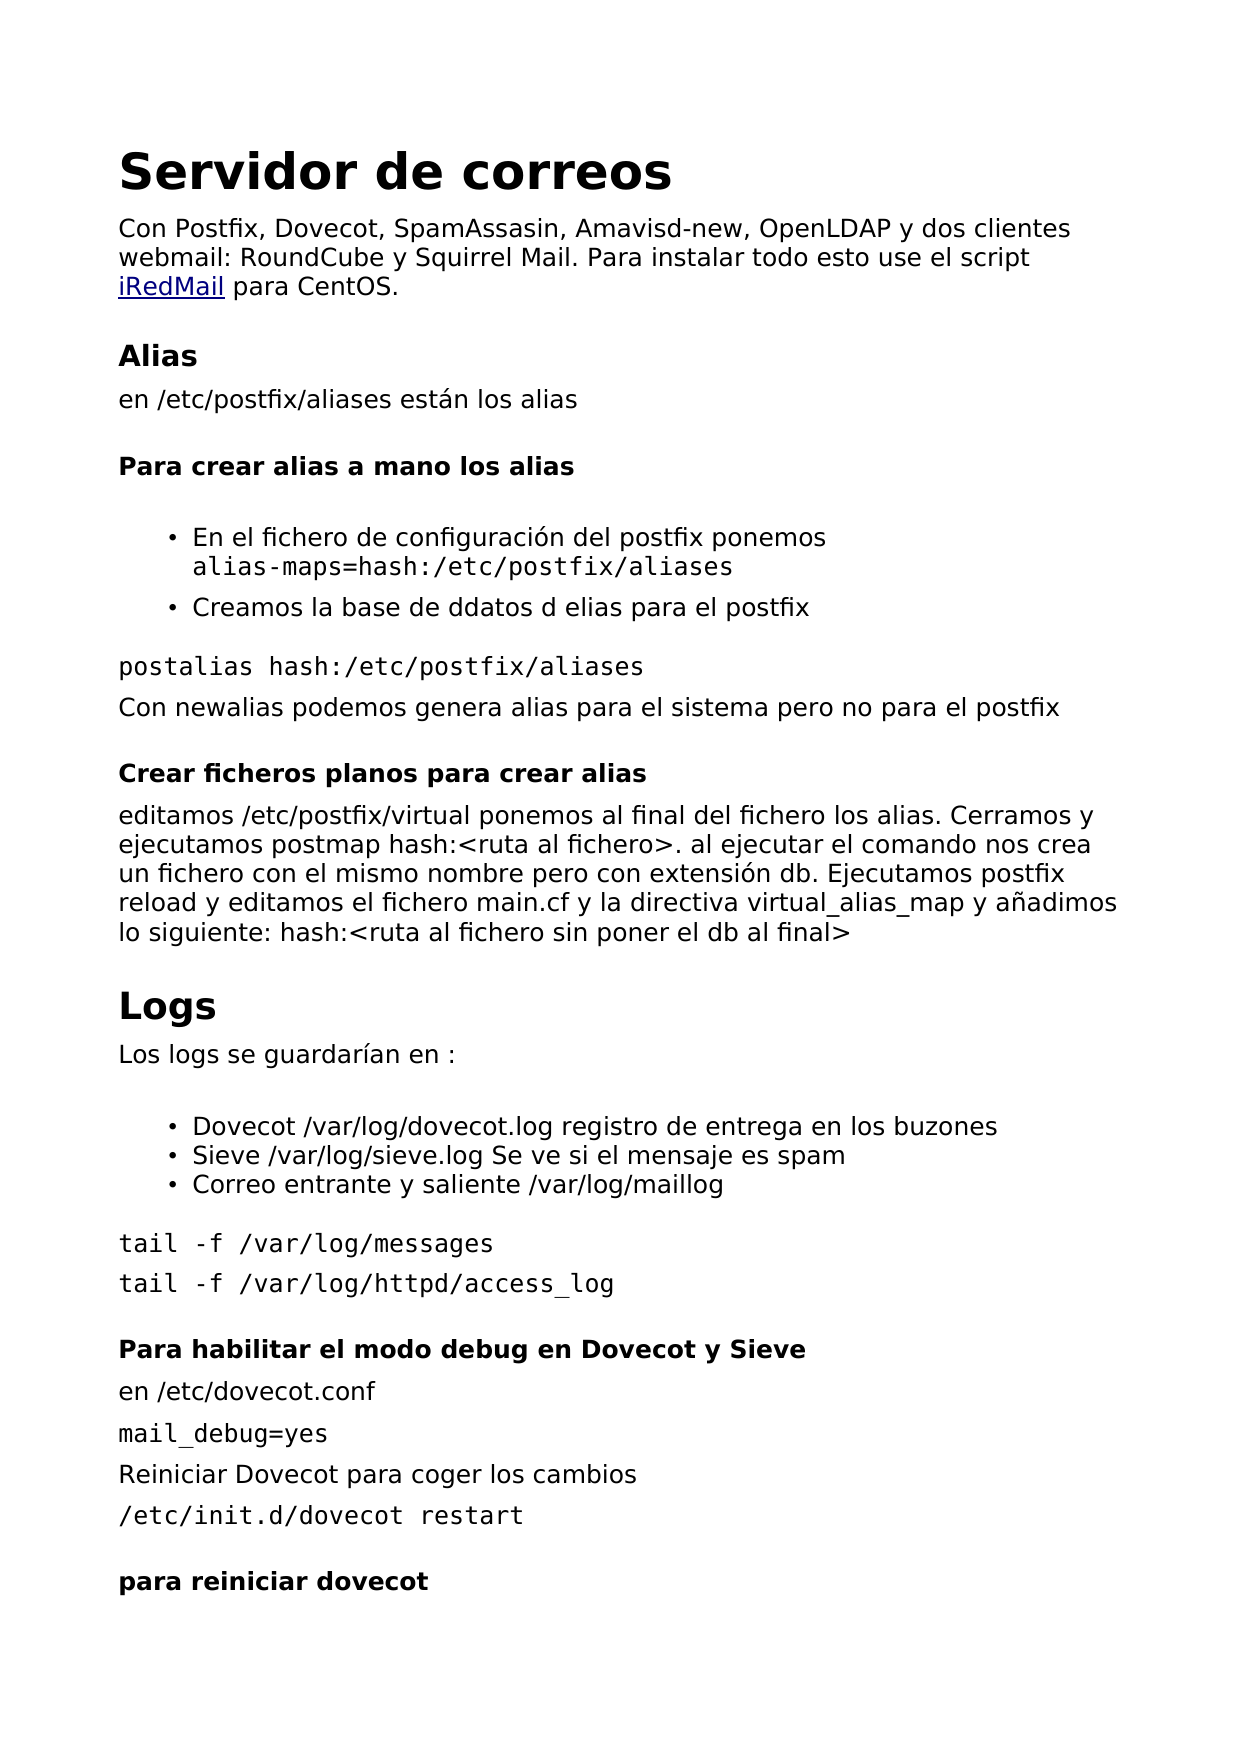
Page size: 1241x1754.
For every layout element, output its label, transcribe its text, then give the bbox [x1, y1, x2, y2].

subtitle para reiniciar dovecot [118, 1567, 1122, 1597]
text Con newalias podemos genera alias para el sistema pero no para el postfix [118, 693, 1122, 722]
text tail -f /var/log/messages [118, 1229, 1122, 1258]
subtitle Para habilitar el modo debug en Dovecot y Sieve [118, 1336, 1122, 1365]
text en /etc/postfix/aliases están los alias [118, 385, 1122, 414]
list Creamos la base de ddatos d elias para el postfix [177, 593, 1122, 622]
text tail -f /var/log/httpd/access_log [118, 1270, 1122, 1299]
text en /etc/dovecot.conf [118, 1377, 1122, 1406]
text editamos /etc/postfix/virtual ponemos al final del fichero los alias. Cerramos y ejecutamos postmap hash:<ruta al fichero>. al ejecutar el comando nos crea un fichero con el mismo nombre pero con extensión db. Ejecutamos postfix reload y editamos el fichero main.cf y la directiva virtual_alias_map y añadimos lo siguiente: hash:<ruta al fichero sin poner el db al final> [118, 801, 1122, 947]
text Reiniciar Dovecot para coger los cambios [118, 1460, 1122, 1489]
subtitle Crear ficheros planos para crear alias [118, 759, 1122, 789]
list En el fichero de configuración del postfix ponemos [177, 523, 1122, 552]
text /etc/init.d/dovecot restart [118, 1502, 1122, 1531]
list Dovecot /var/log/dovecot.log registro de entrega en los buzones [177, 1112, 1122, 1141]
subtitle Alias [118, 339, 1122, 373]
subtitle Para crear alias a mano los alias [118, 452, 1122, 481]
list Correo entrante y saliente /var/log/maillog [177, 1170, 1122, 1199]
text Con Postfix, Dovecot, SpamAssasin, Amavisd-new, OpenLDAP y dos clientes webmail: RoundCube y Squirrel Mail. Para instalar todo esto use el script iRedMail para CentOS. [118, 214, 1122, 301]
text mail_debug=yes [118, 1419, 1122, 1448]
text postalias hash:/etc/postfix/aliases [118, 652, 1122, 681]
list alias-maps=hash:/etc/postfix/aliases [177, 552, 1122, 581]
subtitle Logs [118, 984, 1122, 1028]
list Sieve /var/log/sieve.log Se ve si el mensaje es spam [177, 1141, 1122, 1170]
subtitle Servidor de correos [118, 143, 1122, 201]
text Los logs se guardarían en : [118, 1041, 1122, 1070]
